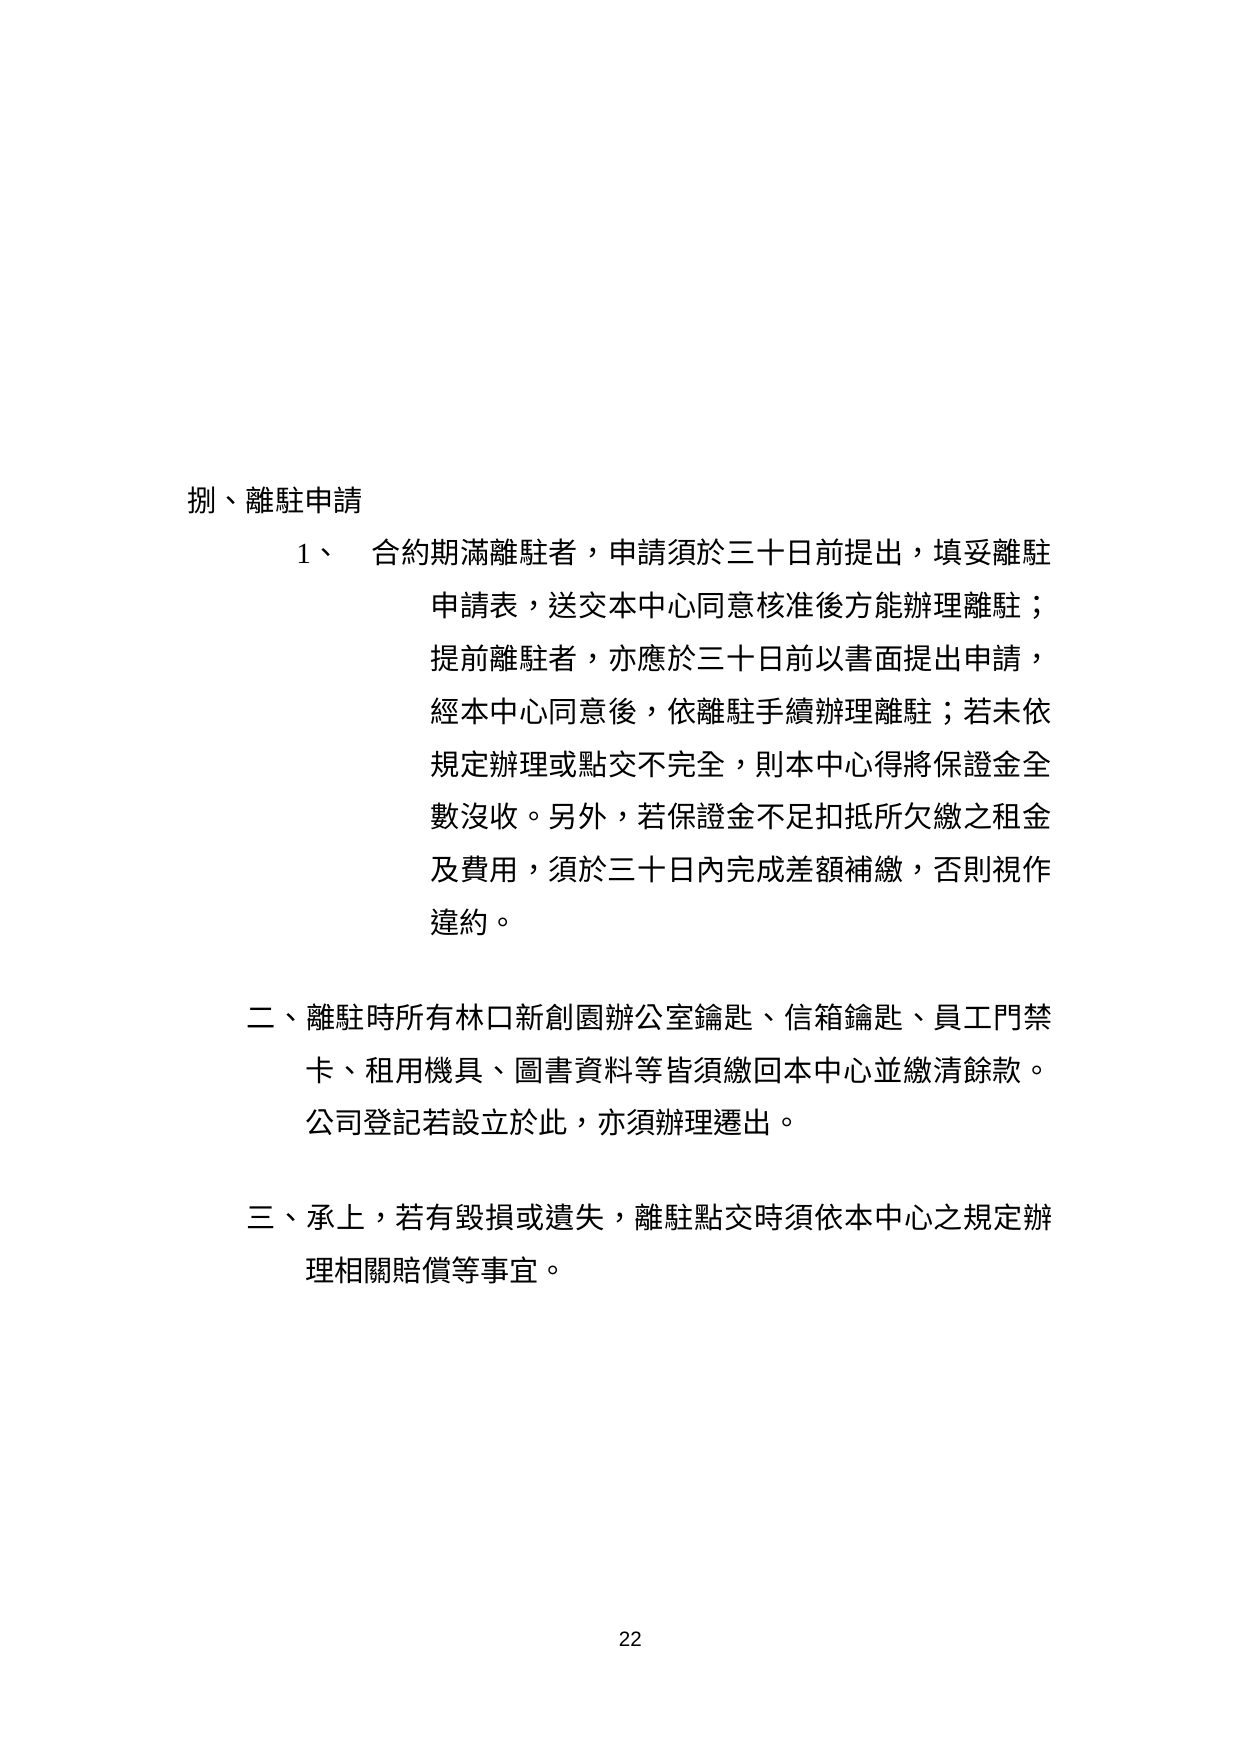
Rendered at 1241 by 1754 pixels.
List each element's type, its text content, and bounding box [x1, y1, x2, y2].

list 合約期滿離駐者，申請須於三十日前提出，填妥離駐申請表，送交本中心同意核准後方能辦理離駐；提前離駐者，亦應於三十日前以書面提出申請，經本中心同意後，依離駐手續辦理離駐；若未依規定辦理或點交不完全，則本中心得將保證金全數沒收。另外，若保證金不足扣抵所欠繳之租金及費用，須於三十日內完成差額補繳，否則視作違約。 [296, 530, 1053, 942]
text 二、離駐時所有林口新創園辦公室鑰匙、信箱鑰匙、員工門禁卡、租用機具、圖書資料等皆須繳回本中心並繳清餘款。公司登記若設立於此，亦須辦理遷出。 [246, 994, 1053, 1142]
text 三、承上，若有毀損或遺失，離駐點交時須依本中心之規定辦理相關賠償等事宜。 [246, 1195, 1053, 1290]
subtitle 捌、離駐申請 [187, 477, 1053, 519]
